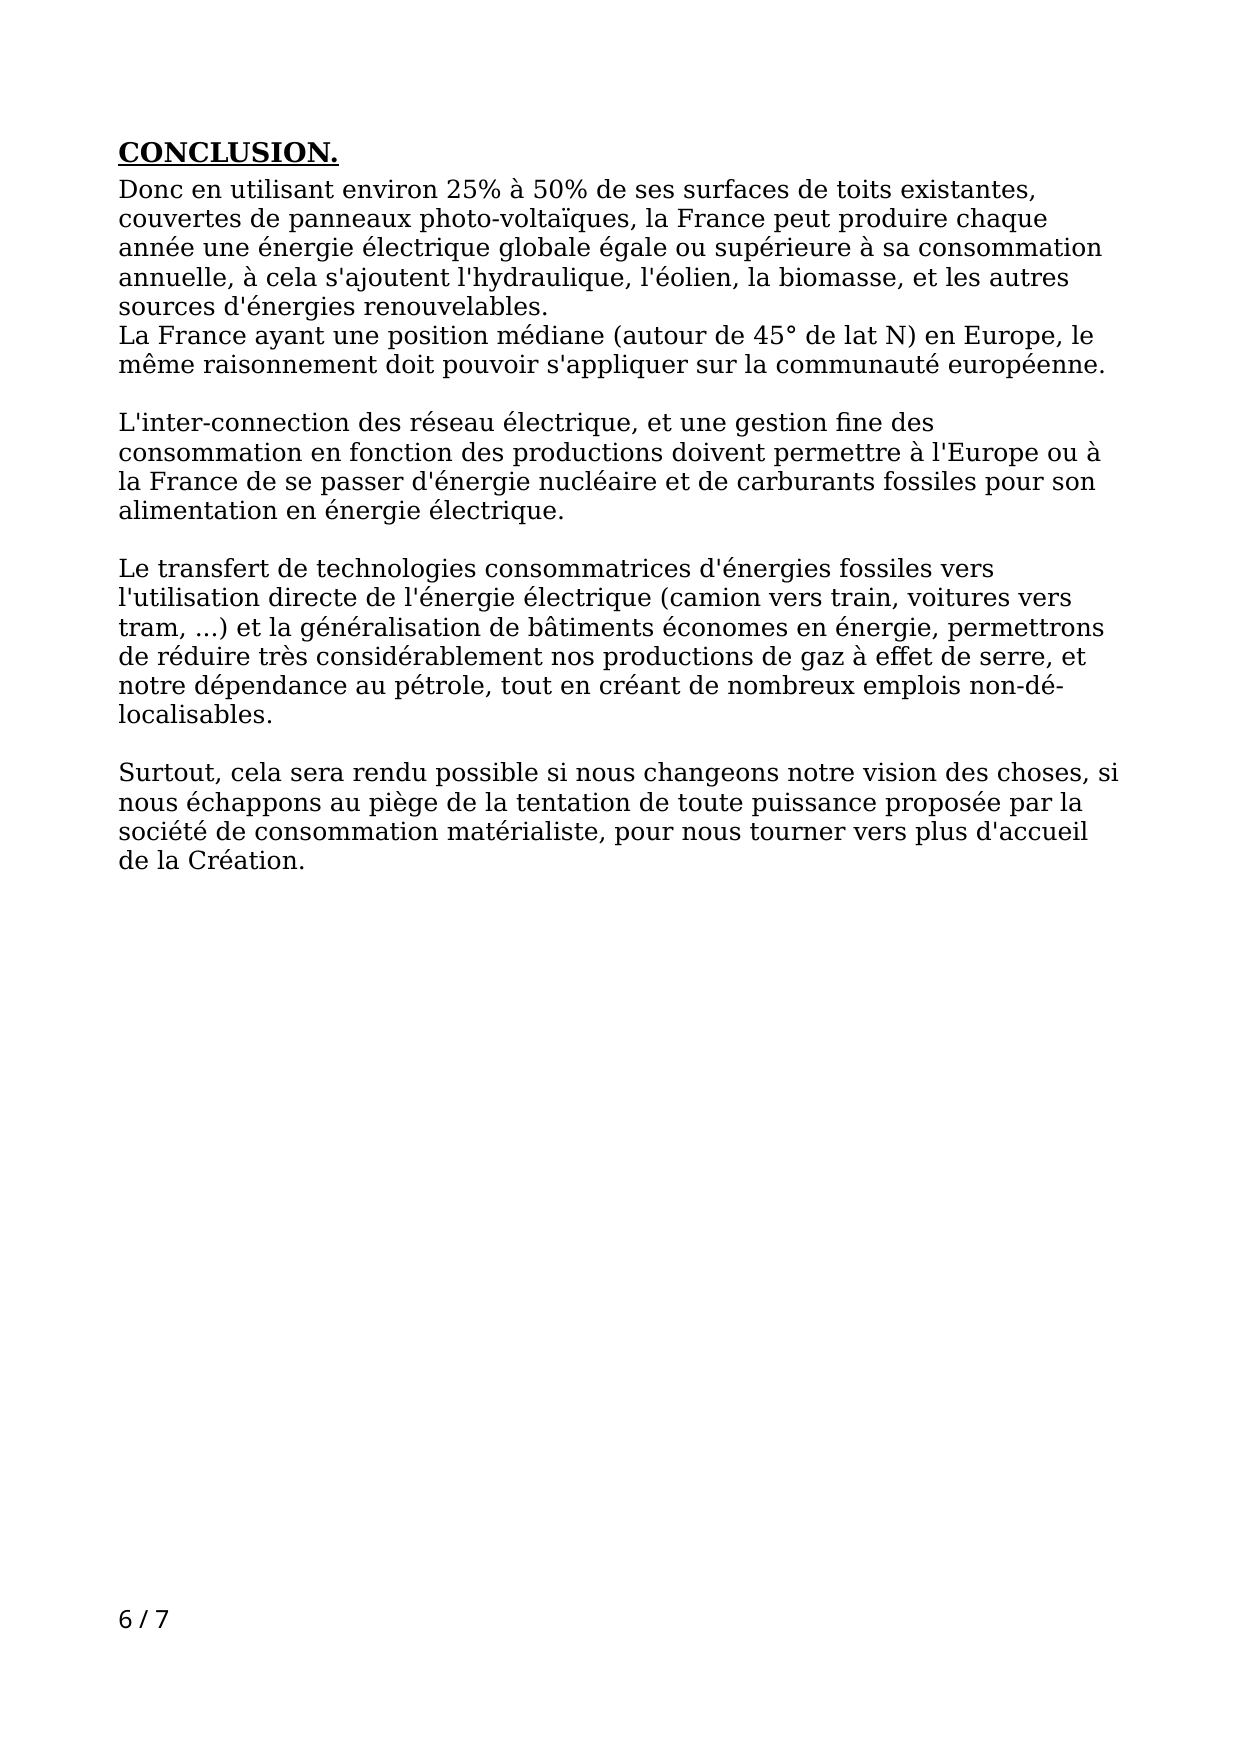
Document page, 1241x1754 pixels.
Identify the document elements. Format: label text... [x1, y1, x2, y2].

text Donc en utilisant environ 25% à 50% de ses surfaces de toits existantes, couvertes de panneaux photo-voltaïques, la France peut produire chaque année une énergie électrique globale égale ou supérieure à sa consommation annuelle, à cela s'ajoutent l'hydraulique, l'éolien, la biomasse, et les autres sources d'énergies renouvelables. [118, 175, 1122, 321]
text Le transfert de technologies consommatrices d'énergies fossiles vers l'utilisation directe de l'énergie électrique (camion vers train, voitures vers tram, ...) et la généralisation de bâtiments économes en énergie, permettrons de réduire très considérablement nos productions de gaz à effet de serre, et notre dépendance au pétrole, tout en créant de nombreux emplois non-dé-localisables. [118, 554, 1122, 729]
text Surtout, cela sera rendu possible si nous changeons notre vision des choses, si nous échappons au piège de la tentation de toute puissance proposée par la société de consommation matérialiste, pour nous tourner vers plus d'accueil de la Création. [118, 759, 1122, 875]
text La France ayant une position médiane (autour de 45° de lat N) en Europe, le même raisonnement doit pouvoir s'appliquer sur la communauté européenne. [118, 321, 1122, 379]
text L'inter-connection des réseau électrique, et une gestion fine des consommation en fonction des productions doivent permettre à l'Europe ou à la France de se passer d'énergie nucléaire et de carburants fossiles pour son alimentation en énergie électrique. [118, 409, 1122, 525]
subtitle CONCLUSION. [118, 137, 1122, 169]
